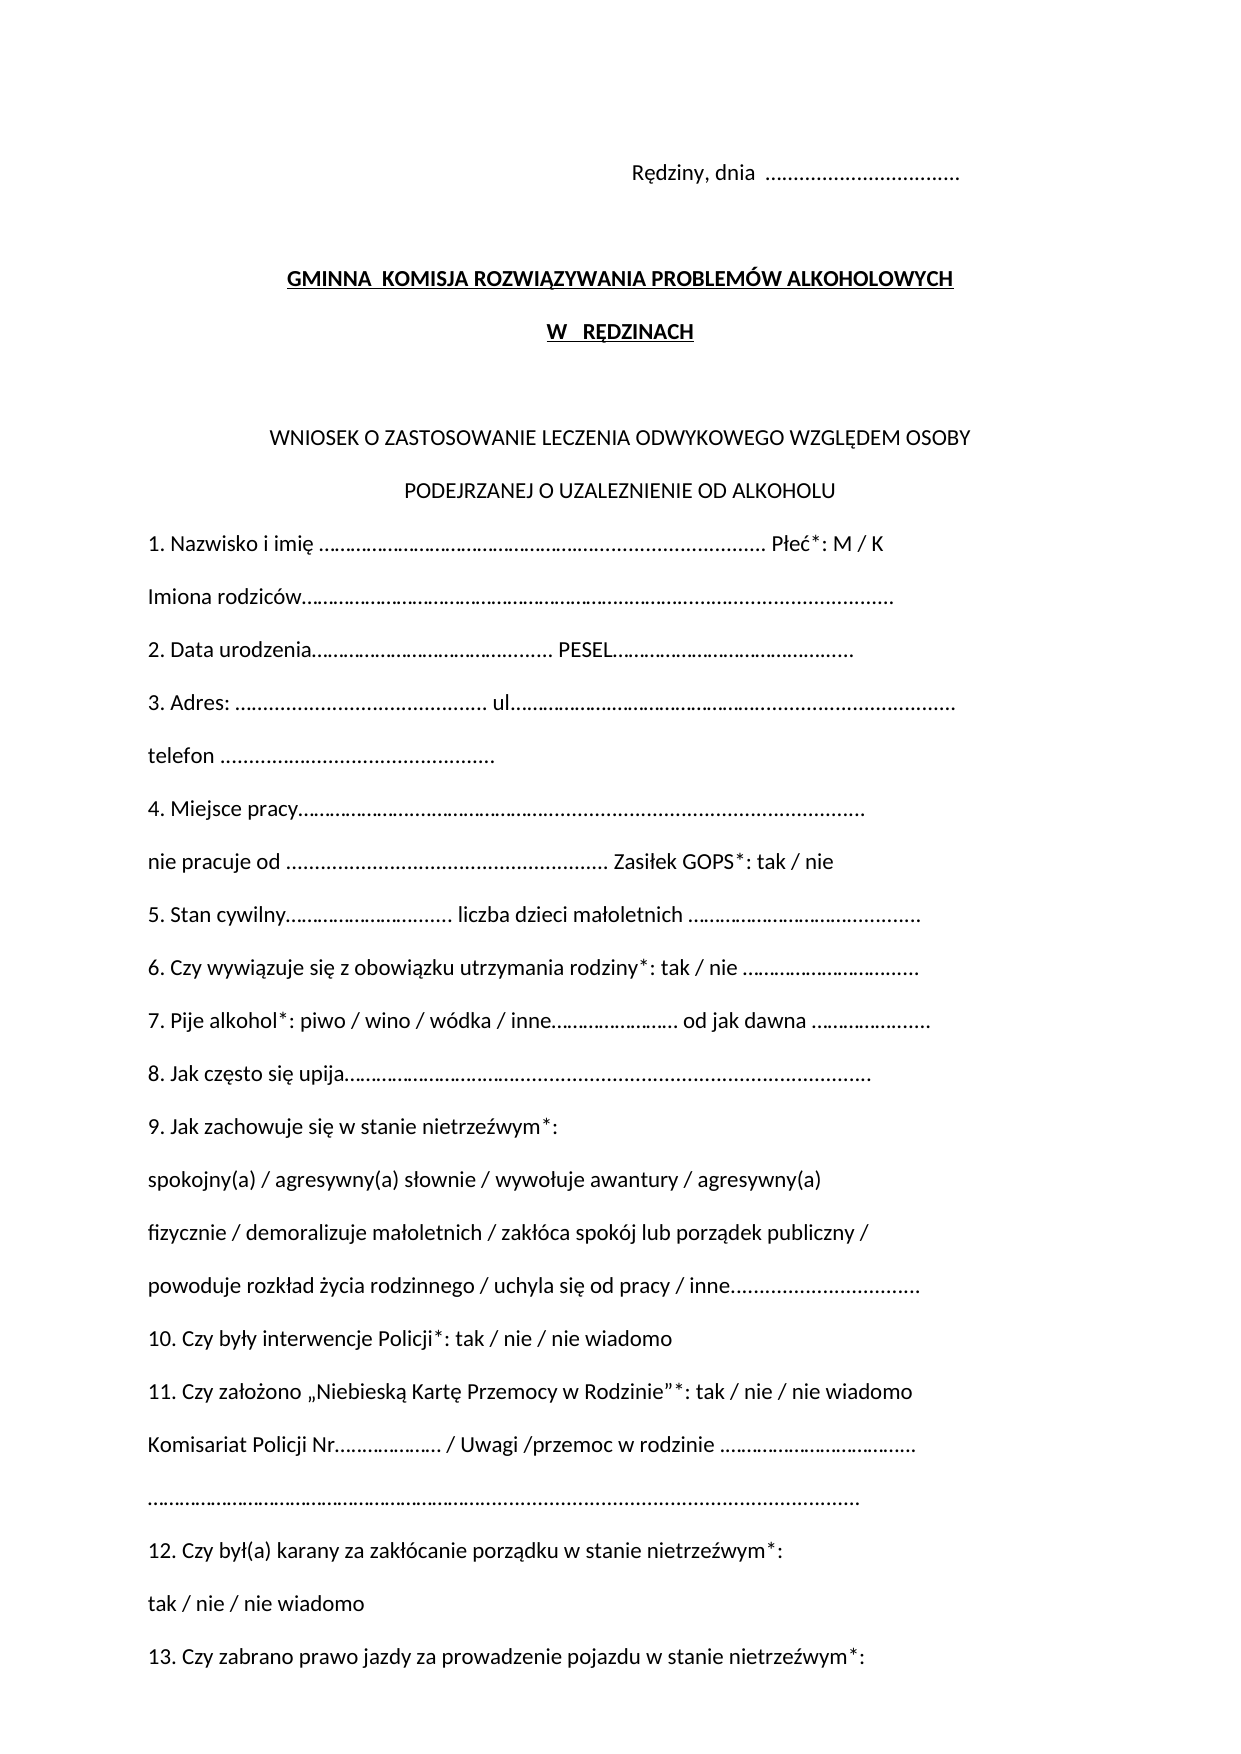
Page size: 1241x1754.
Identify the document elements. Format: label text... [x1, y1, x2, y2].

text 5. Stan cywilny……………………....... liczba dzieci małoletnich …………………………............. [148, 900, 1093, 928]
text 7. Pije alkohol*: piwo / wino / wódka / inne…………………… od jak dawna ……………....... [148, 1006, 1093, 1034]
text 1. Nazwisko i imię ………………………………………….….............................. Płeć*: M / K [148, 529, 1093, 557]
text 13. Czy zabrano prawo jazdy za prowadzenie pojazdu w stanie nietrzeźwym*: [148, 1642, 1093, 1670]
text 12. Czy był(a) karany za zakłócanie porządku w stanie nietrzeźwym*: [148, 1536, 1093, 1564]
text Komisariat Policji Nr…..…………… / Uwagi /przemoc w rodzinie .……………………………... [148, 1430, 1093, 1458]
text 11. Czy założono „Niebieską Kartę Przemocy w Rodzinie”*: tak / nie / nie wiadomo [148, 1377, 1093, 1405]
text fizycznie / demoralizuje małoletnich / zakłóca spokój lub porządek publiczny / [148, 1218, 1093, 1246]
text 3. Adres: …......................................... ul...…………….………………………................................... [148, 688, 1093, 716]
text PODEJRZANEJ O UZALEZNIENIE OD ALKOHOLU [148, 476, 1093, 504]
text 4. Miejsce pracy…………………....…………………........................................................ [148, 794, 1093, 822]
text 6. Czy wywiązuje się z obowiązku utrzymania rodziny*: tak / nie ………………………...... [148, 953, 1093, 981]
text 9. Jak zachowuje się w stanie nietrzeźwym*: [148, 1112, 1093, 1140]
text 2. Data urodzenia………………………………......... PESEL……………………………...…...... [148, 635, 1093, 663]
text ……………………………………………………….................................................................. [148, 1483, 1093, 1511]
text Imiona rodziców……………………………………………………..………......…............................. [148, 582, 1093, 610]
text GMINNA KOMISJA ROZWIĄZYWANIA PROBLEMÓW ALKOHOLOWYCH [148, 264, 1093, 292]
text powoduje rozkład życia rodzinnego / uchyla się od pracy / inne................................. [148, 1271, 1093, 1299]
text WNIOSEK O ZASTOSOWANIE LECZENIA ODWYKOWEGO WZGLĘDEM OSOBY [148, 423, 1093, 451]
text nie pracuje od ........................................................ Zasiłek GOPS*: tak / nie [148, 847, 1093, 875]
text tak / nie / nie wiadomo [148, 1589, 1093, 1617]
text telefon ............…................................. [148, 741, 1093, 769]
text W RĘDZINACH [148, 317, 1093, 345]
text spokojny(a) / agresywny(a) słownie / wywołuje awantury / agresywny(a) [148, 1165, 1093, 1193]
text 8. Jak często się upija……………………..…….............................................................. [148, 1059, 1093, 1087]
text 10. Czy były interwencje Policji*: tak / nie / nie wiadomo [148, 1324, 1093, 1352]
text Rędziny, dnia …............................... [148, 158, 1093, 186]
